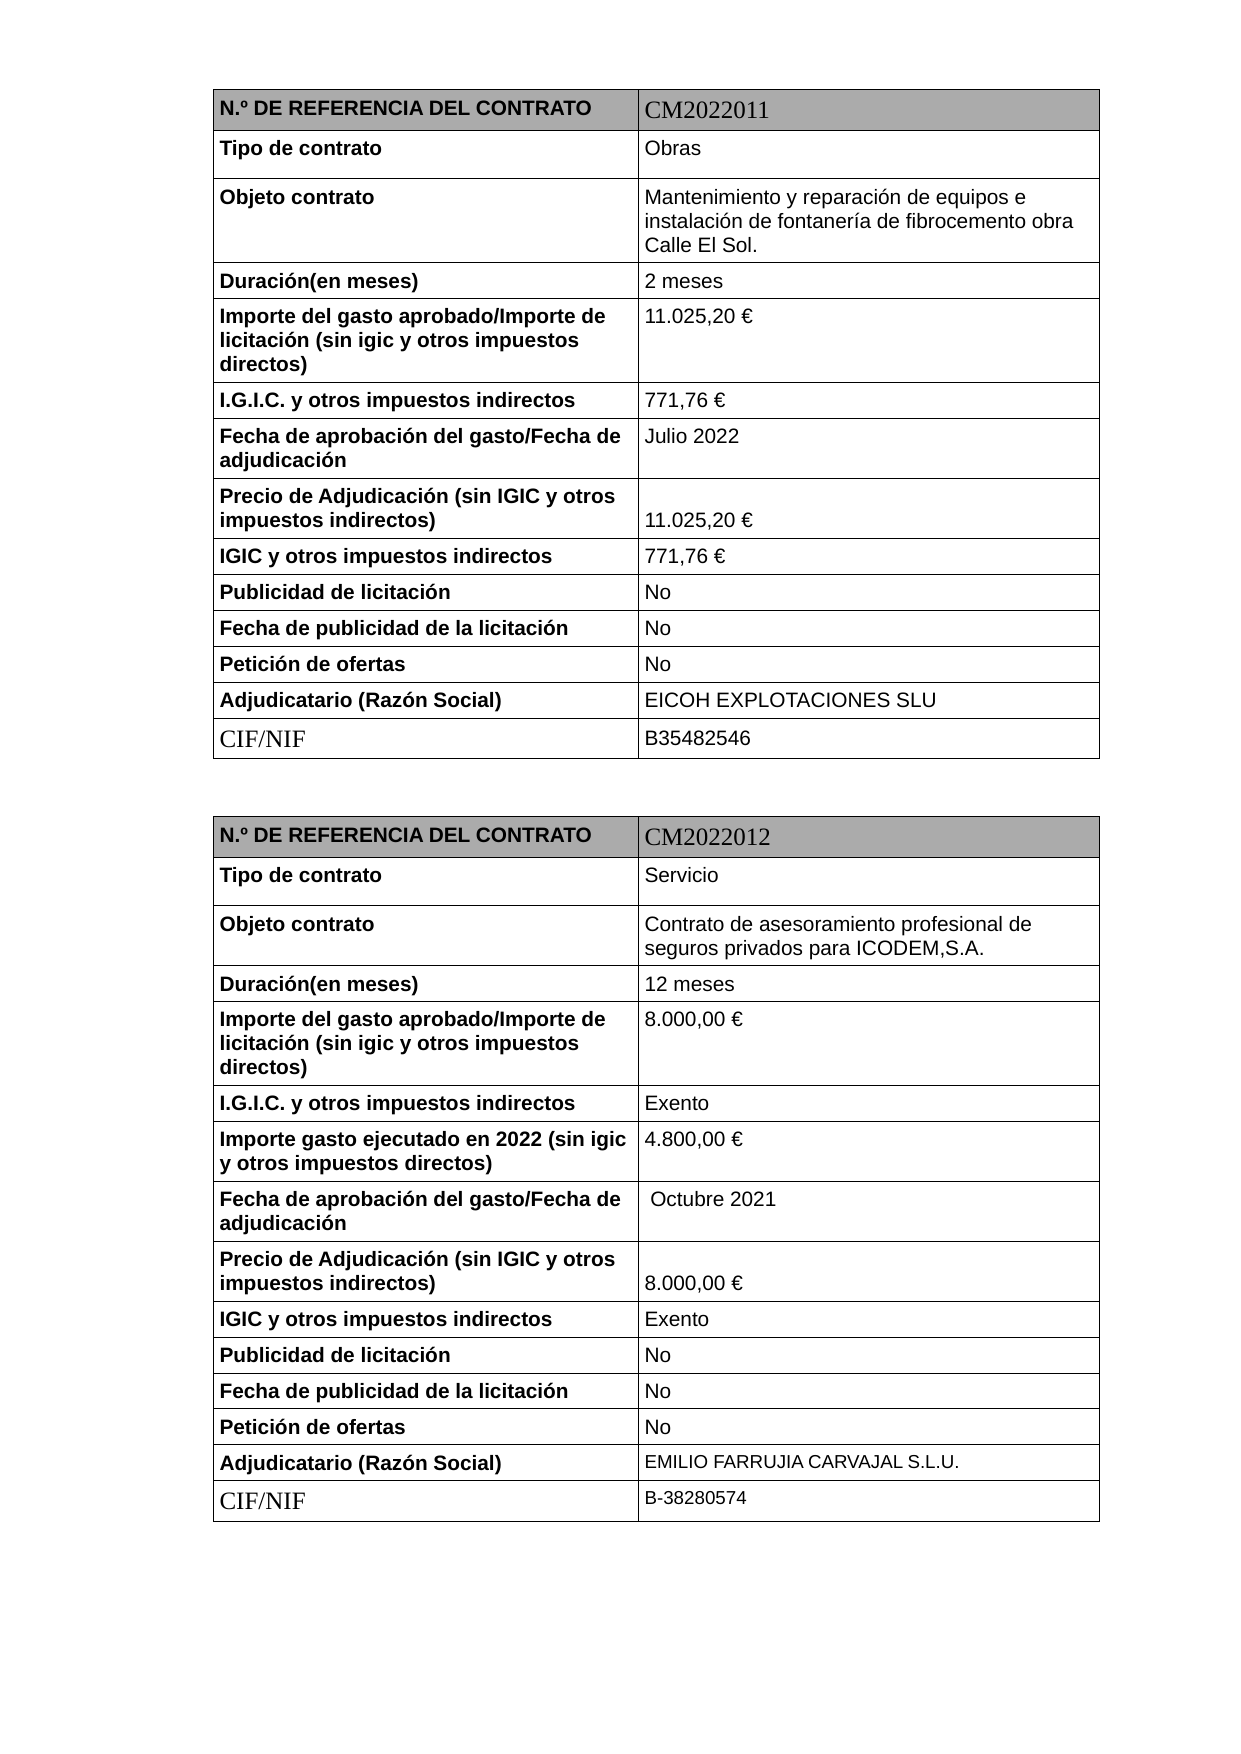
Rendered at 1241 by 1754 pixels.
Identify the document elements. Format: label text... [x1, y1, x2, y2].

table_cell 771,76 € [639, 539, 1099, 574]
table_cell Importe del gasto aprobado/Importe de licitación (sin igic y otros impuestos directos) [214, 1002, 638, 1085]
table_cell 11.025,20 € [639, 479, 1099, 538]
table_cell 771,76 € [639, 383, 1099, 418]
table_cell CIF/NIF [214, 1481, 638, 1521]
table_cell No [639, 1374, 1099, 1408]
table_cell Publicidad de licitación [214, 1338, 638, 1372]
table_cell B35482546 [639, 719, 1099, 758]
table_cell Fecha de publicidad de la licitación [214, 611, 638, 646]
table_cell Duración(en meses) [214, 966, 638, 1001]
table_cell Servicio [639, 858, 1099, 905]
table_cell Obras [639, 131, 1099, 178]
table_cell Petición de ofertas [214, 647, 638, 681]
table_header N.º DE REFERENCIA DEL CONTRATO [214, 817, 638, 857]
table_cell Mantenimiento y reparación de equipos e instalación de fontanería de fibrocemento obra Calle El Sol. [639, 179, 1099, 262]
table_cell Fecha de publicidad de la licitación [214, 1374, 638, 1408]
table_cell I.G.I.C. y otros impuestos indirectos [214, 383, 638, 418]
table_cell 2 meses [639, 263, 1099, 298]
table_cell No [639, 1338, 1099, 1372]
table_cell 8.000,00 € [639, 1242, 1099, 1301]
table_cell B-38280574 [639, 1481, 1099, 1521]
table_cell Adjudicatario (Razón Social) [214, 683, 638, 717]
table_cell No [639, 647, 1099, 681]
table_cell Octubre 2021 [639, 1182, 1099, 1241]
table_cell No [639, 1409, 1099, 1444]
table_cell EICOH EXPLOTACIONES SLU [639, 683, 1099, 717]
table_cell No [639, 611, 1099, 646]
table_cell Objeto contrato [214, 179, 638, 262]
table_cell Petición de ofertas [214, 1409, 638, 1444]
table_cell Precio de Adjudicación (sin IGIC y otros impuestos indirectos) [214, 1242, 638, 1301]
table_cell Objeto contrato [214, 906, 638, 965]
table_cell Exento [639, 1302, 1099, 1336]
table_cell Importe del gasto aprobado/Importe de licitación (sin igic y otros impuestos directos) [214, 299, 638, 382]
table_cell IGIC y otros impuestos indirectos [214, 1302, 638, 1336]
table_cell I.G.I.C. y otros impuestos indirectos [214, 1086, 638, 1121]
table_cell Exento [639, 1086, 1099, 1121]
table_cell Adjudicatario (Razón Social) [214, 1445, 638, 1480]
table_cell No [639, 575, 1099, 609]
table_cell 12 meses [639, 966, 1099, 1001]
table_header CM2022011 [639, 90, 1099, 130]
table_cell 4.800,00 € [639, 1122, 1099, 1181]
table_cell Publicidad de licitación [214, 575, 638, 609]
table_cell Precio de Adjudicación (sin IGIC y otros impuestos indirectos) [214, 479, 638, 538]
table_cell Fecha de aprobación del gasto/Fecha de adjudicación [214, 1182, 638, 1241]
table_cell Julio 2022 [639, 419, 1099, 478]
table_cell 11.025,20 € [639, 299, 1099, 382]
table_cell Fecha de aprobación del gasto/Fecha de adjudicación [214, 419, 638, 478]
table_header N.º DE REFERENCIA DEL CONTRATO [214, 90, 638, 130]
table_cell Tipo de contrato [214, 131, 638, 178]
table_cell Importe gasto ejecutado en 2022 (sin igic y otros impuestos directos) [214, 1122, 638, 1181]
table_cell CIF/NIF [214, 719, 638, 758]
table_header CM2022012 [639, 817, 1099, 857]
table_cell Tipo de contrato [214, 858, 638, 905]
table_cell Duración(en meses) [214, 263, 638, 298]
table_cell Contrato de asesoramiento profesional de seguros privados para ICODEM,S.A. [639, 906, 1099, 965]
table_cell EMILIO FARRUJIA CARVAJAL S.L.U. [639, 1445, 1099, 1480]
table_cell IGIC y otros impuestos indirectos [214, 539, 638, 574]
table_cell 8.000,00 € [639, 1002, 1099, 1085]
